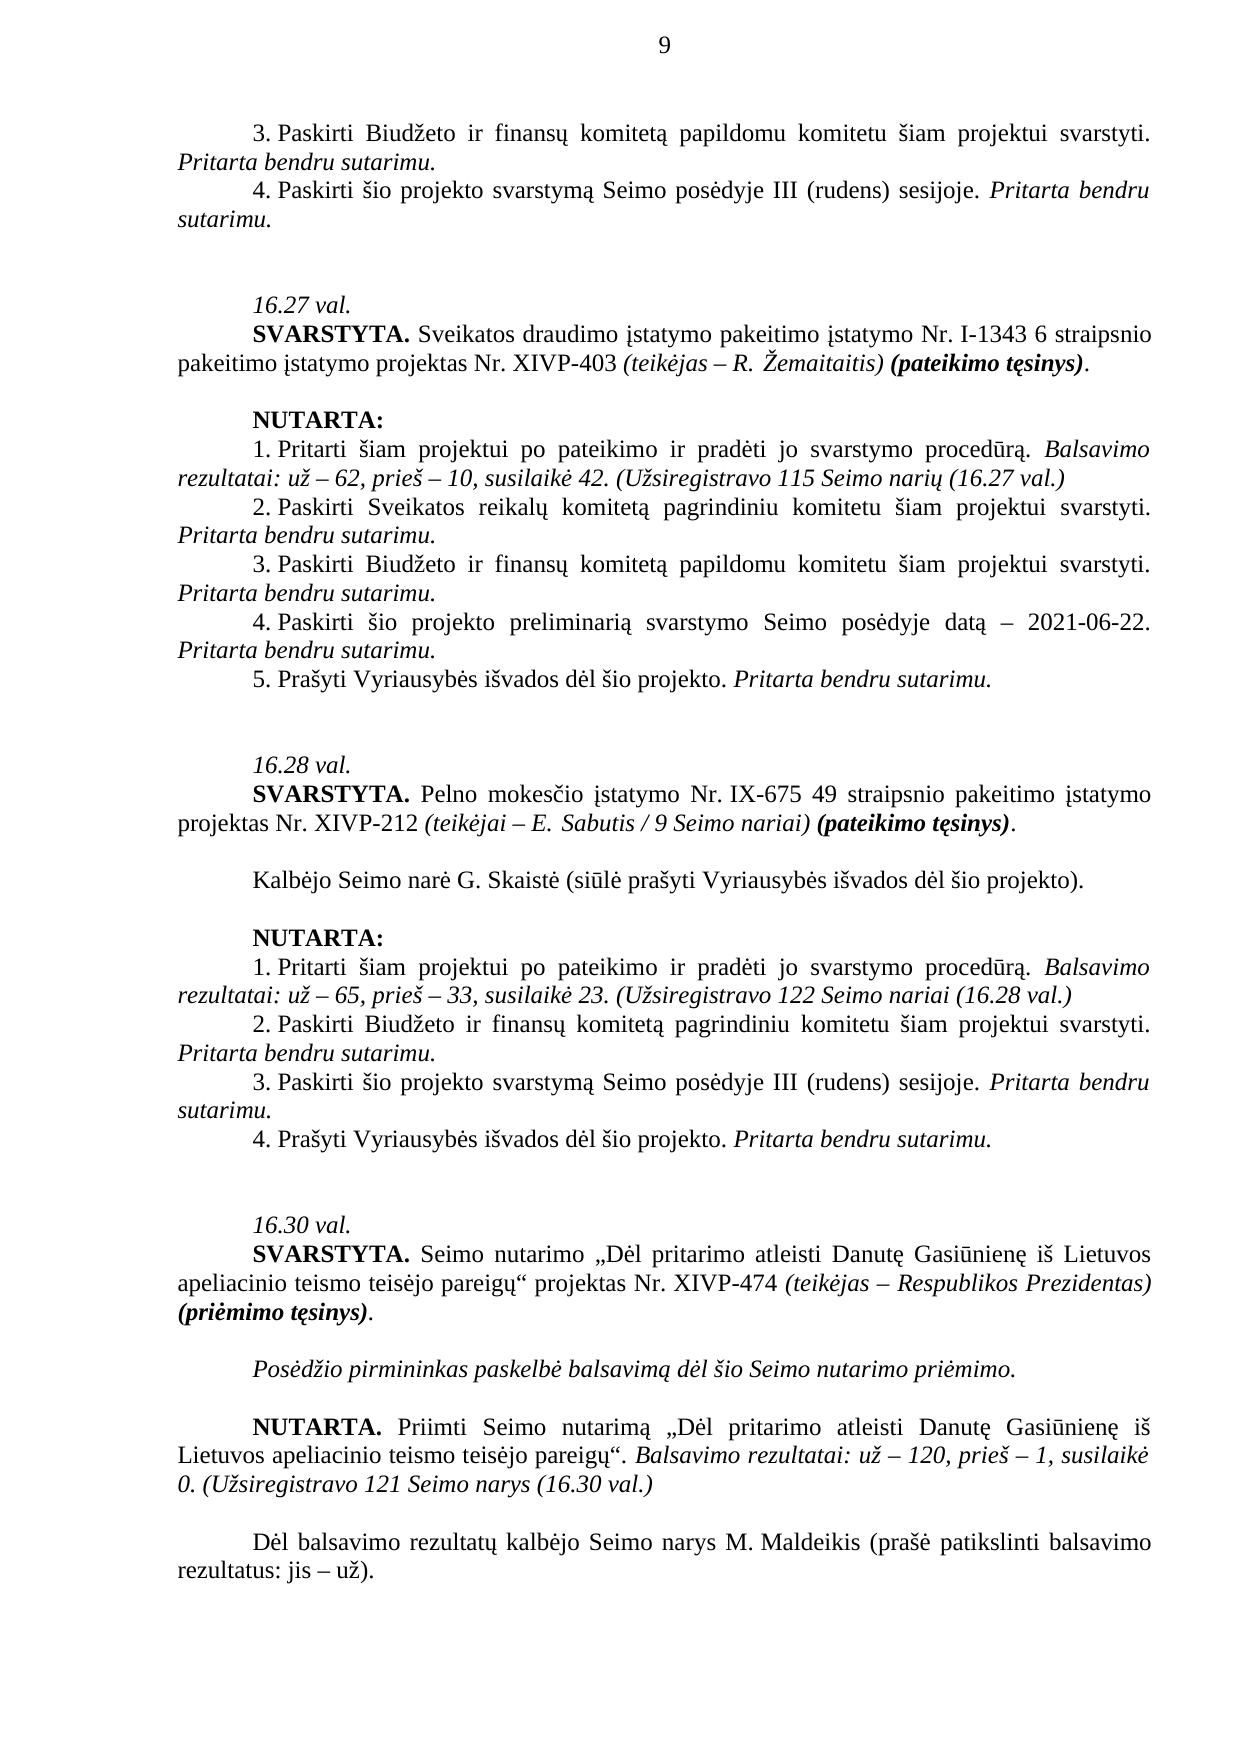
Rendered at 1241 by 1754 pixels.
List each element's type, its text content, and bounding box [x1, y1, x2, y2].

text 16.27 val. [177, 291, 1152, 319]
text 1. Pritarti šiam projektui po pateikimo ir pradėti jo svarstymo procedūrą. Balsavimo rezultatai: už – 62, prieš – 10, susilaikė 42. (Užsiregistravo 115 Seimo narių (16.27 val.) [177, 434, 1152, 492]
text Kalbėjo Seimo narė G. Skaistė (siūlė prašyti Vyriausybės išvados dėl šio projekto). [177, 866, 1152, 894]
text 1. Pritarti šiam projektui po pateikimo ir pradėti jo svarstymo procedūrą. Balsavimo rezultatai: už – 65, prieš – 33, susilaikė 23. (Užsiregistravo 122 Seimo nariai (16.28 val.) [177, 952, 1152, 1009]
text 3. Paskirti Biudžeto ir finansų komitetą papildomu komitetu šiam projektui svarstyti. Pritarta bendru sutarimu. [177, 118, 1152, 176]
text 5. Prašyti Vyriausybės išvados dėl šio projekto. Pritarta bendru sutarimu. [177, 664, 1152, 693]
text 4. Paskirti šio projekto preliminarią svarstymo Seimo posėdyje datą – 2021-06-22. Pritarta bendru sutarimu. [177, 607, 1152, 664]
text 16.28 val. [177, 751, 1152, 779]
text 3. Paskirti Biudžeto ir finansų komitetą papildomu komitetu šiam projektui svarstyti. Pritarta bendru sutarimu. [177, 549, 1152, 607]
text Dėl balsavimo rezultatų kalbėjo Seimo narys M. Maldeikis (prašė patikslinti balsavimo rezultatus: jis – už). [177, 1527, 1152, 1584]
text NUTARTA. Priimti Seimo nutarimą „Dėl pritarimo atleisti Danutę Gasiūnienę iš Lietuvos apeliacinio teismo teisėjo pareigų“. Balsavimo rezultatai: už – 120, prieš – 1, susilaikė 0. (Užsiregistravo 121 Seimo narys (16.30 val.) [177, 1412, 1152, 1498]
text NUTARTA: [177, 923, 1152, 952]
text NUTARTA: [177, 406, 1152, 434]
text Posėdžio pirmininkas paskelbė balsavimą dėl šio Seimo nutarimo priėmimo. [177, 1354, 1152, 1383]
text 3. Paskirti šio projekto svarstymą Seimo posėdyje III (rudens) sesijoje. Pritarta bendru sutarimu. [177, 1067, 1152, 1124]
text SVARSTYTA. Sveikatos draudimo įstatymo pakeitimo įstatymo Nr. I-1343 6 straipsnio pakeitimo įstatymo projektas Nr. XIVP-403 (teikėjas – R. Žemaitaitis) (pateikimo tęsinys). [177, 319, 1152, 377]
text 4. Prašyti Vyriausybės išvados dėl šio projekto. Pritarta bendru sutarimu. [177, 1124, 1152, 1153]
text 2. Paskirti Biudžeto ir finansų komitetą pagrindiniu komitetu šiam projektui svarstyti. Pritarta bendru sutarimu. [177, 1009, 1152, 1067]
text 2. Paskirti Sveikatos reikalų komitetą pagrindiniu komitetu šiam projektui svarstyti. Pritarta bendru sutarimu. [177, 492, 1152, 549]
text 4. Paskirti šio projekto svarstymą Seimo posėdyje III (rudens) sesijoje. Pritarta bendru sutarimu. [177, 176, 1152, 233]
text 16.30 val. [177, 1211, 1152, 1239]
text SVARSTYTA. Seimo nutarimo „Dėl pritarimo atleisti Danutę Gasiūnienę iš Lietuvos apeliacinio teismo teisėjo pareigų“ projektas Nr. XIVP-474 (teikėjas – Respublikos Prezidentas) (priėmimo tęsinys). [177, 1239, 1152, 1326]
text SVARSTYTA. Pelno mokesčio įstatymo Nr. IX-675 49 straipsnio pakeitimo įstatymo projektas Nr. XIVP-212 (teikėjai – E. Sabutis / 9 Seimo nariai) (pateikimo tęsinys). [177, 779, 1152, 837]
